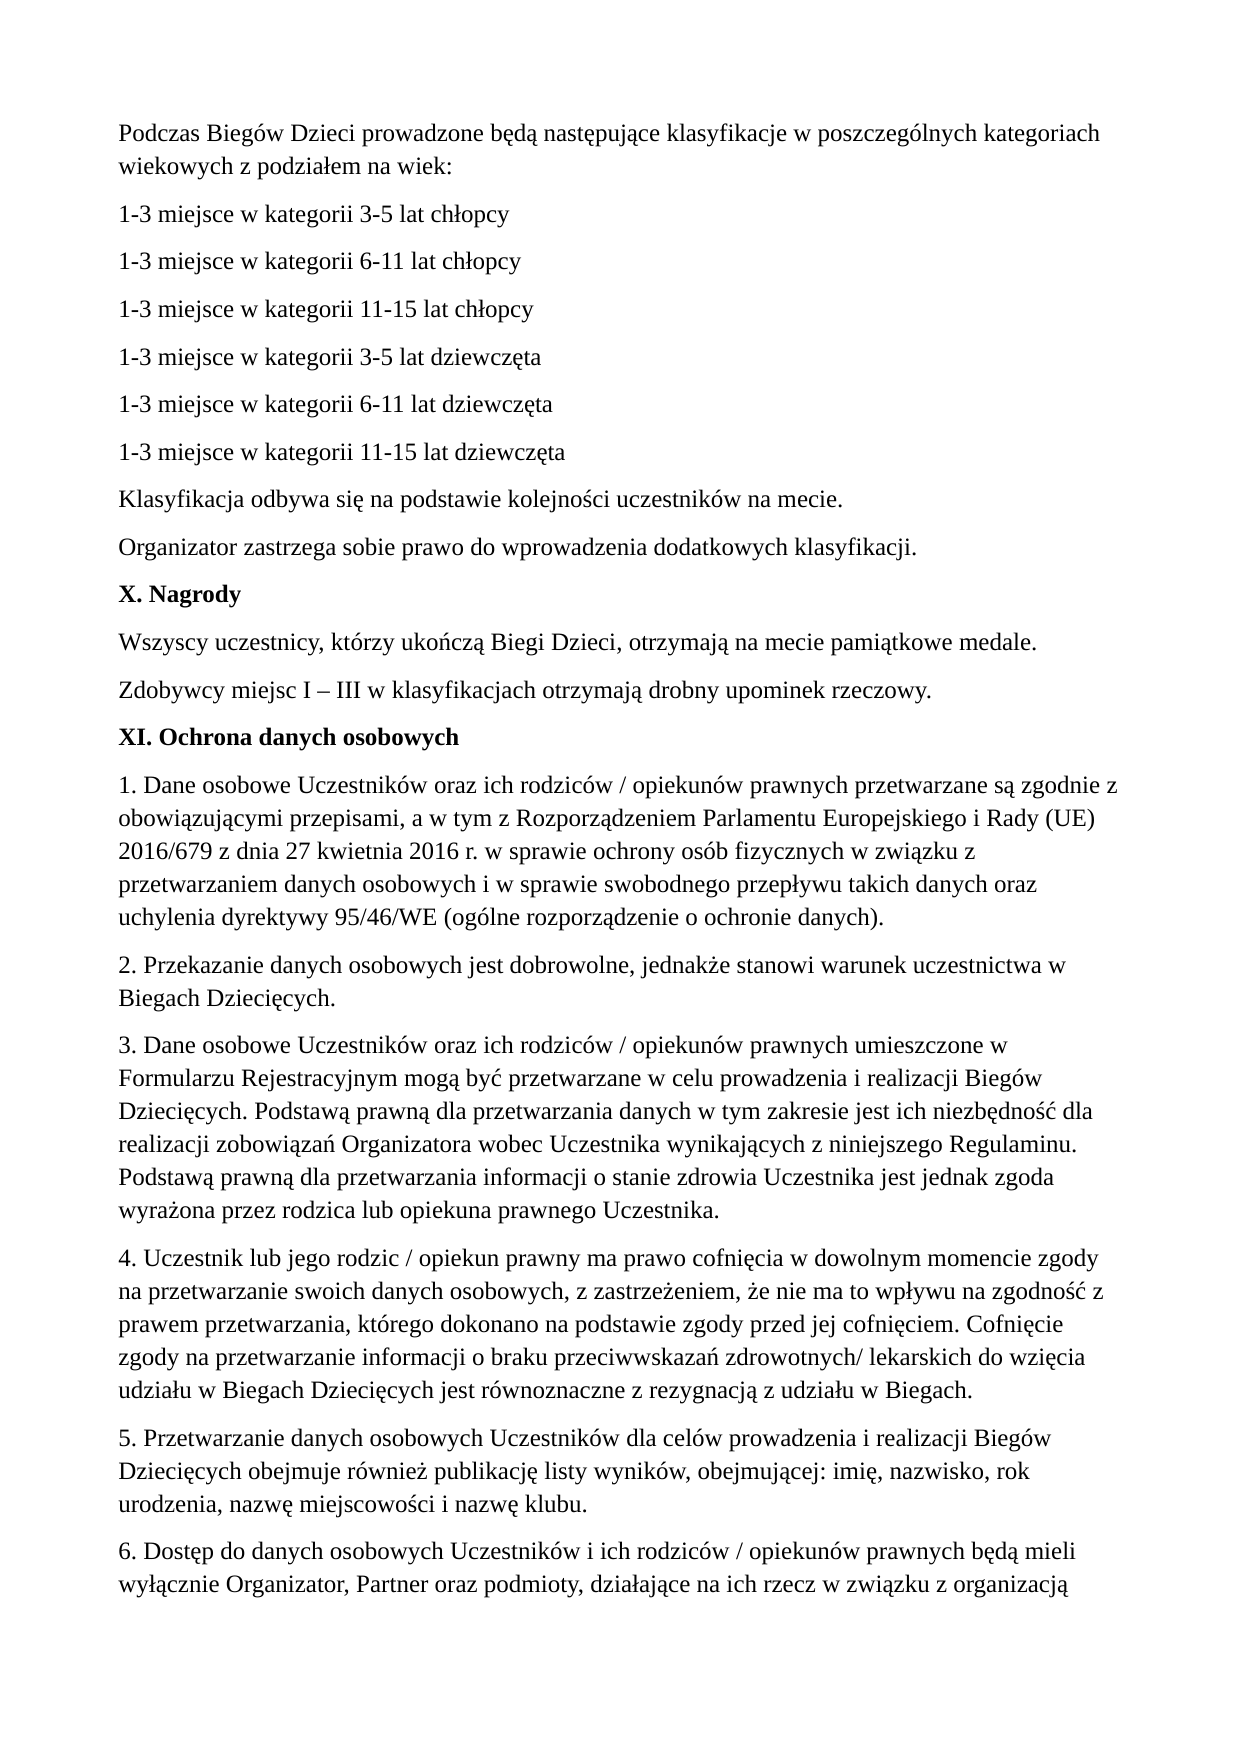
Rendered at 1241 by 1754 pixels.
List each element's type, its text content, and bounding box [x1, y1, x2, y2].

text 4. Uczestnik lub jego rodzic / opiekun prawny ma prawo cofnięcia w dowolnym momencie zgody na przetwarzanie swoich danych osobowych, z zastrzeżeniem, że nie ma to wpływu na zgodność z prawem przetwarzania, którego dokonano na podstawie zgody przed jej cofnięciem. Cofnięcie zgody na przetwarzanie informacji o braku przeciwwskazań zdrowotnych/ lekarskich do wzięcia udziału w Biegach Dziecięcych jest równoznaczne z rezygnacją z udziału w Biegach. [118, 1243, 1122, 1404]
text 1-3 miejsce w kategorii 3-5 lat chłopcy [118, 199, 1122, 227]
text 1. Dane osobowe Uczestników oraz ich rodziców / opiekunów prawnych przetwarzane są zgodnie z obowiązującymi przepisami, a w tym z Rozporządzeniem Parlamentu Europejskiego i Rady (UE) 2016/679 z dnia 27 kwietnia 2016 r. w sprawie ochrony osób fizycznych w związku z przetwarzaniem danych osobowych i w sprawie swobodnego przepływu takich danych oraz uchylenia dyrektywy 95/46/WE (ogólne rozporządzenie o ochronie danych). [118, 770, 1122, 931]
text 5. Przetwarzanie danych osobowych Uczestników dla celów prowadzenia i realizacji Biegów Dziecięcych obejmuje również publikację listy wyników, obejmującej: imię, nazwisko, rok urodzenia, nazwę miejscowości i nazwę klubu. [118, 1423, 1122, 1517]
text X. Nagrody [118, 579, 1122, 608]
text 6. Dostęp do danych osobowych Uczestników i ich rodziców / opiekunów prawnych będą mieli wyłącznie Organizator, Partner oraz podmioty, działające na ich rzecz w związku z organizacją [118, 1536, 1122, 1598]
text XI. Ochrona danych osobowych [118, 722, 1122, 751]
text 1-3 miejsce w kategorii 6-11 lat chłopcy [118, 246, 1122, 275]
text 1-3 miejsce w kategorii 3-5 lat dziewczęta [118, 342, 1122, 370]
text Organizator zastrzega sobie prawo do wprowadzenia dodatkowych klasyfikacji. [118, 532, 1122, 561]
text 2. Przekazanie danych osobowych jest dobrowolne, jednakże stanowi warunek uczestnictwa w Biegach Dziecięcych. [118, 950, 1122, 1011]
text 1-3 miejsce w kategorii 6-11 lat dziewczęta [118, 389, 1122, 418]
text Podczas Biegów Dzieci prowadzone będą następujące klasyfikacje w poszczególnych kategoriach wiekowych z podziałem na wiek: [118, 118, 1122, 180]
text Zdobywcy miejsc I – III w klasyfikacjach otrzymają drobny upominek rzeczowy. [118, 675, 1122, 703]
text 1-3 miejsce w kategorii 11-15 lat dziewczęta [118, 437, 1122, 466]
text 1-3 miejsce w kategorii 11-15 lat chłopcy [118, 294, 1122, 323]
text 3. Dane osobowe Uczestników oraz ich rodziców / opiekunów prawnych umieszczone w Formularzu Rejestracyjnym mogą być przetwarzane w celu prowadzenia i realizacji Biegów Dziecięcych. Podstawą prawną dla przetwarzania danych w tym zakresie jest ich niezbędność dla realizacji zobowiązań Organizatora wobec Uczestnika wynikających z niniejszego Regulaminu. Podstawą prawną dla przetwarzania informacji o stanie zdrowia Uczestnika jest jednak zgoda wyrażona przez rodzica lub opiekuna prawnego Uczestnika. [118, 1030, 1122, 1224]
text Klasyfikacja odbywa się na podstawie kolejności uczestników na mecie. [118, 484, 1122, 513]
text Wszyscy uczestnicy, którzy ukończą Biegi Dzieci, otrzymają na mecie pamiątkowe medale. [118, 627, 1122, 656]
